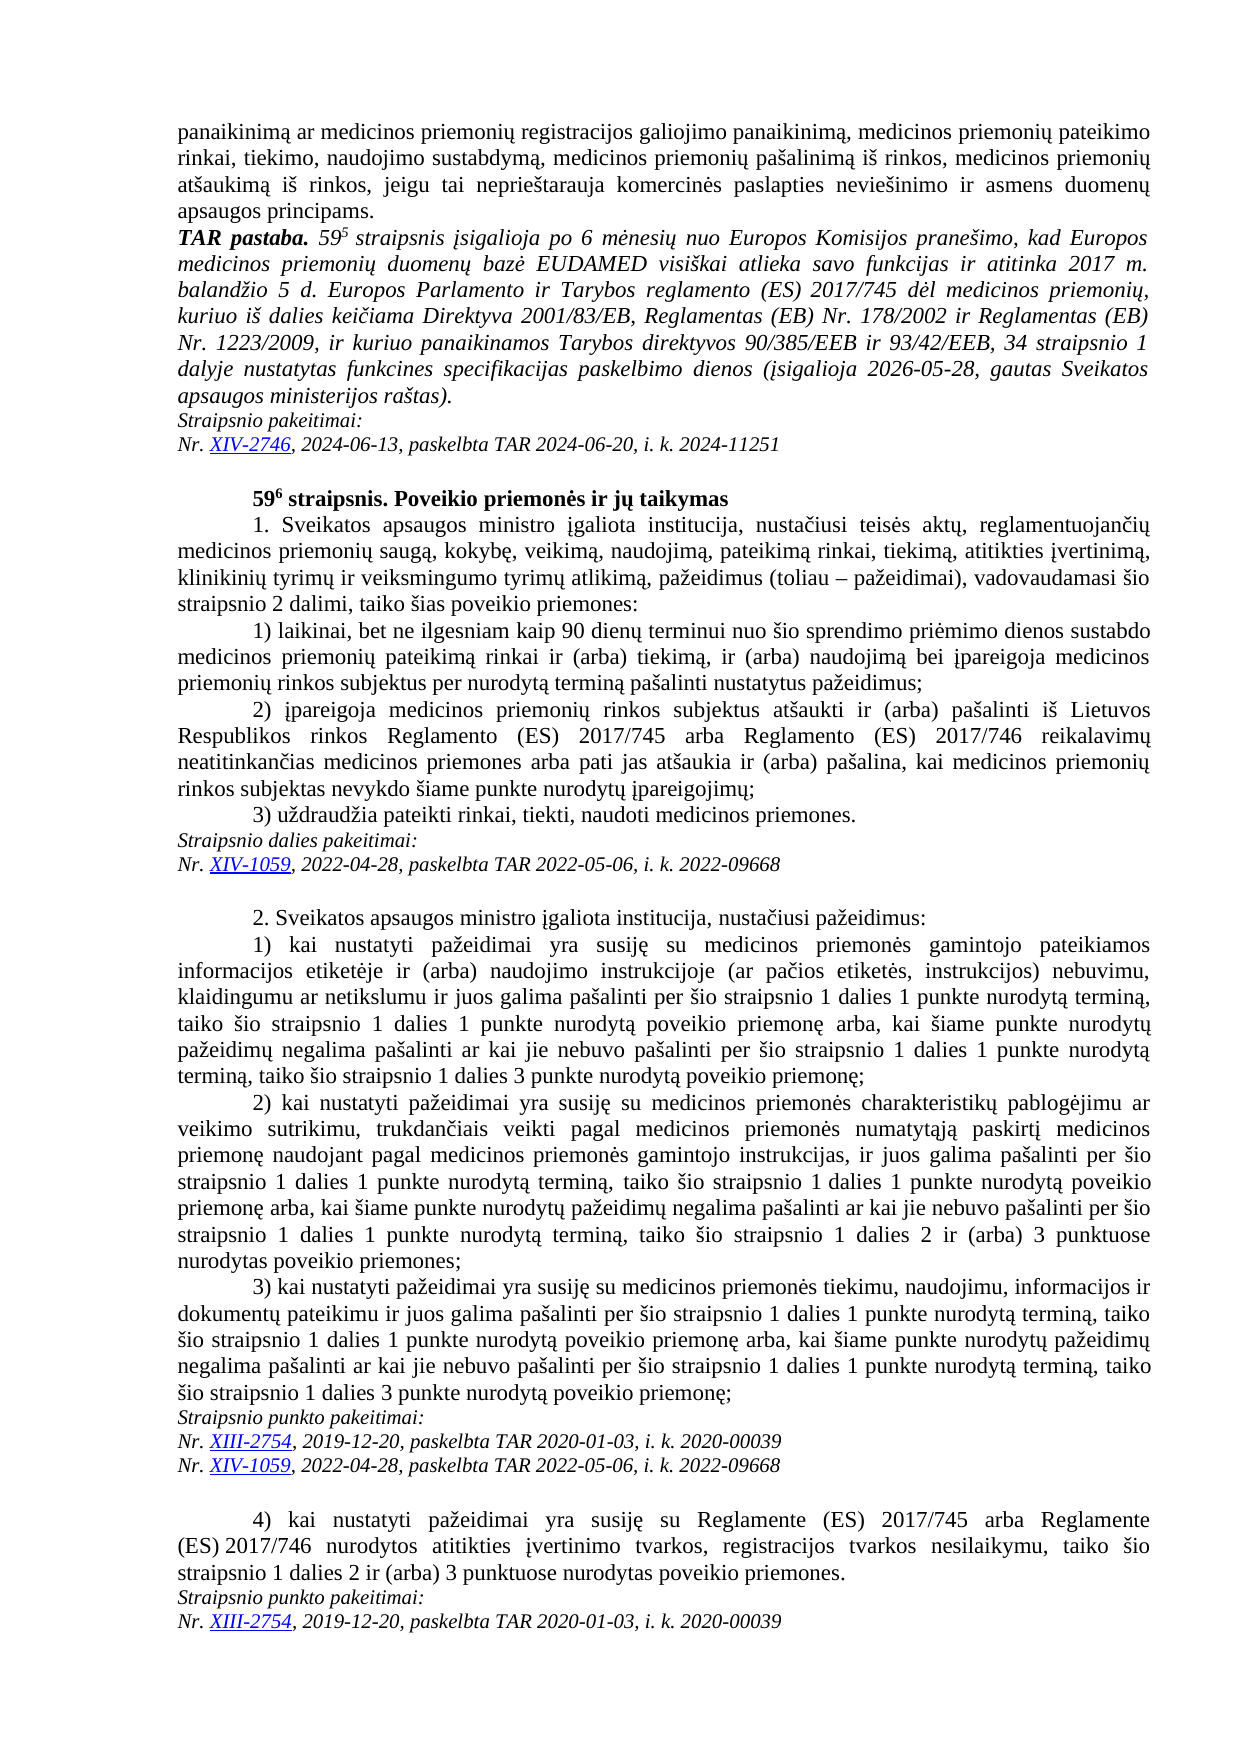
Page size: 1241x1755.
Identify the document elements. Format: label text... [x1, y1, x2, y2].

text 2) kai nustatyti pažeidimai yra susiję su medicinos priemonės charakteristikų pablogėjimu ar veikimo sutrikimu, trukdančiais veikti pagal medicinos priemonės numatytąją paskirtį medicinos priemonę naudojant pagal medicinos priemonės gamintojo instrukcijas, ir juos galima pašalinti per šio straipsnio 1 dalies 1 punkte nurodytą terminą, taiko šio straipsnio 1 dalies 1 punkte nurodytą poveikio priemonę arba, kai šiame punkte nurodytų pažeidimų negalima pašalinti ar kai jie nebuvo pašalinti per šio straipsnio 1 dalies 1 punkte nurodytą terminą, taiko šio straipsnio 1 dalies 2 ir (arba) 3 punktuose nurodytas poveikio priemones; [177, 1089, 1152, 1273]
text 3) kai nustatyti pažeidimai yra susiję su medicinos priemonės tiekimu, naudojimu, informacijos ir dokumentų pateikimu ir juos galima pašalinti per šio straipsnio 1 dalies 1 punkte nurodytą terminą, taiko šio straipsnio 1 dalies 1 punkte nurodytą poveikio priemonę arba, kai šiame punkte nurodytų pažeidimų negalima pašalinti ar kai jie nebuvo pašalinti per šio straipsnio 1 dalies 1 punkte nurodytą terminą, taiko šio straipsnio 1 dalies 3 punkte nurodytą poveikio priemonę; [177, 1273, 1152, 1405]
text TAR pastaba. 595 straipsnis įsigalioja po 6 mėnesių nuo Europos Komisijos pranešimo, kad Europos medicinos priemonių duomenų bazė EUDAMED visiškai atlieka savo funkcijas ir atitinka 2017 m. balandžio 5 d. Europos Parlamento ir Tarybos reglamento (ES) 2017/745 dėl medicinos priemonių, kuriuo iš dalies keičiama Direktyva 2001/83/EB, Reglamentas (EB) Nr. 178/2002 ir Reglamentas (EB) Nr. 1223/2009, ir kuriuo panaikinamos Tarybos direktyvos 90/385/EEB ir 93/42/EEB, 34 straipsnio 1 dalyje nustatytas funkcines specifikacijas paskelbimo dienos (įsigalioja 2026-05-28, gautas Sveikatos apsaugos ministerijos raštas). [177, 223, 1152, 408]
text Straipsnio punkto pakeitimai: [177, 1585, 1152, 1609]
text 4) kai nustatyti pažeidimai yra susiję su Reglamente (ES) 2017/745 arba Reglamente (ES) 2017/746 nurodytos atitikties įvertinimo tvarkos, registracijos tvarkos nesilaikymu, taiko šio straipsnio 1 dalies 2 ir (arba) 3 punktuose nurodytas poveikio priemones. [177, 1506, 1152, 1585]
text Nr. XIII-2754, 2019-12-20, paskelbta TAR 2020-01-03, i. k. 2020-00039 [177, 1429, 1152, 1453]
text Straipsnio dalies pakeitimai: [177, 827, 1152, 852]
text 2) įpareigoja medicinos priemonių rinkos subjektus atšaukti ir (arba) pašalinti iš Lietuvos Respublikos rinkos Reglamento (ES) 2017/745 arba Reglamento (ES) 2017/746 reikalavimų neatitinkančias medicinos priemones arba pati jas atšaukia ir (arba) pašalina, kai medicinos priemonių rinkos subjektas nevykdo šiame punkte nurodytų įpareigojimų; [177, 696, 1152, 801]
text 1. Sveikatos apsaugos ministro įgaliota institucija, nustačiusi teisės aktų, reglamentuojančių medicinos priemonių saugą, kokybę, veikimą, naudojimą, pateikimą rinkai, tiekimą, atitikties įvertinimą, klinikinių tyrimų ir veiksmingumo tyrimų atlikimą, pažeidimus (toliau – pažeidimai), vadovaudamasi šio straipsnio 2 dalimi, taiko šias poveikio priemones: [177, 511, 1152, 617]
text Straipsnio pakeitimai: [177, 408, 1152, 432]
text Nr. XIV-1059, 2022-04-28, paskelbta TAR 2022-05-06, i. k. 2022-09668 [177, 852, 1152, 876]
text Nr. XIV-2746, 2024-06-13, paskelbta TAR 2024-06-20, i. k. 2024-11251 [177, 432, 1152, 456]
text Nr. XIV-1059, 2022-04-28, paskelbta TAR 2022-05-06, i. k. 2022-09668 [177, 1453, 1152, 1477]
text 1) kai nustatyti pažeidimai yra susiję su medicinos priemonės gamintojo pateikiamos informacijos etiketėje ir (arba) naudojimo instrukcijoje (ar pačios etiketės, instrukcijos) nebuvimu, klaidingumu ar netikslumu ir juos galima pašalinti per šio straipsnio 1 dalies 1 punkte nurodytą terminą, taiko šio straipsnio 1 dalies 1 punkte nurodytą poveikio priemonę arba, kai šiame punkte nurodytų pažeidimų negalima pašalinti ar kai jie nebuvo pašalinti per šio straipsnio 1 dalies 1 punkte nurodytą terminą, taiko šio straipsnio 1 dalies 3 punkte nurodytą poveikio priemonę; [177, 931, 1152, 1089]
text 596 straipsnis. Poveikio priemonės ir jų taikymas [177, 485, 1152, 511]
text Nr. XIII-2754, 2019-12-20, paskelbta TAR 2020-01-03, i. k. 2020-00039 [177, 1609, 1152, 1633]
text panaikinimą ar medicinos priemonių registracijos galiojimo panaikinimą, medicinos priemonių pateikimo rinkai, tiekimo, naudojimo sustabdymą, medicinos priemonių pašalinimą iš rinkos, medicinos priemonių atšaukimą iš rinkos, jeigu tai neprieštarauja komercinės paslapties neviešinimo ir asmens duomenų apsaugos principams. [177, 118, 1152, 223]
text 3) uždraudžia pateikti rinkai, tiekti, naudoti medicinos priemones. [177, 801, 1152, 827]
text Straipsnio punkto pakeitimai: [177, 1405, 1152, 1429]
text 2. Sveikatos apsaugos ministro įgaliota institucija, nustačiusi pažeidimus: [177, 904, 1152, 931]
text 1) laikinai, bet ne ilgesniam kaip 90 dienų terminui nuo šio sprendimo priėmimo dienos sustabdo medicinos priemonių pateikimą rinkai ir (arba) tiekimą, ir (arba) naudojimą bei įpareigoja medicinos priemonių rinkos subjektus per nurodytą terminą pašalinti nustatytus pažeidimus; [177, 617, 1152, 696]
